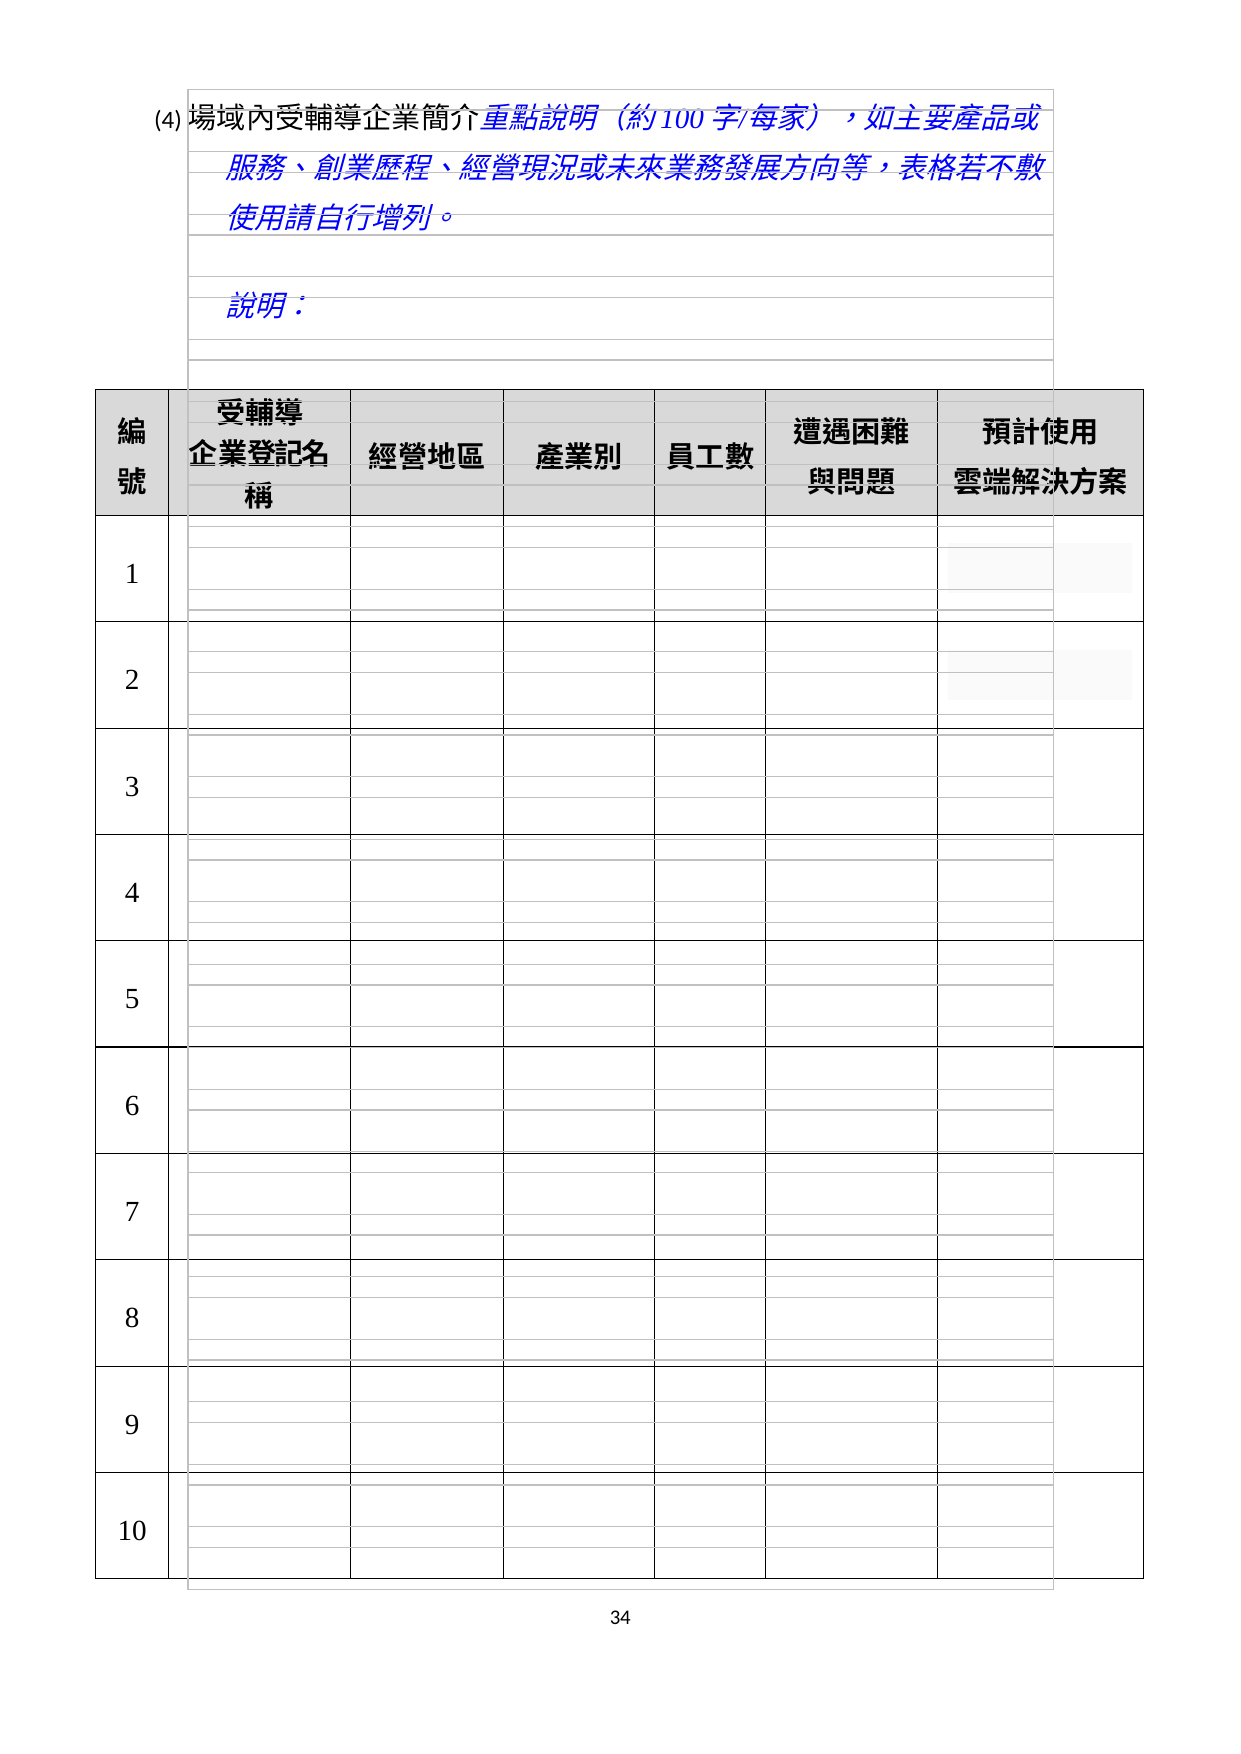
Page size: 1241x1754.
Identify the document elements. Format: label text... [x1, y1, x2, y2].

table_cell [189, 1361, 350, 1366]
table_cell [766, 1423, 937, 1464]
list 場域內受輔導企業簡介重點說明（約100字/每家），如主要產品或服務、創業歷程、經營現況或未來業務發展方向等，表格若不敷使用請自行增列。 [189, 111, 1053, 151]
table_cell [504, 941, 654, 964]
table_cell [938, 1111, 1053, 1151]
table_cell [504, 1527, 654, 1547]
table_cell [655, 516, 765, 526]
table_cell [504, 590, 654, 609]
table_cell [169, 729, 187, 834]
table_cell [655, 1548, 765, 1578]
table_cell [655, 1423, 765, 1464]
table_cell [169, 941, 187, 1046]
table_cell [351, 1048, 503, 1089]
table_cell [189, 902, 350, 922]
table_cell [351, 1423, 503, 1464]
table_cell [189, 923, 350, 940]
table_cell [504, 1367, 654, 1401]
table_cell [655, 652, 765, 672]
table_cell [938, 527, 1053, 547]
table_cell [938, 861, 1053, 901]
table_cell [351, 902, 503, 922]
table_header 經營地區 [351, 423, 503, 464]
table_header 遭遇困難 與問題 [766, 390, 937, 401]
table_cell [655, 1298, 765, 1339]
table_header 經營地區 [443, 452, 452, 464]
table_cell [351, 548, 503, 589]
table_cell [766, 527, 937, 547]
table_cell [504, 736, 654, 776]
table_cell [938, 965, 1053, 984]
table_cell [938, 1215, 1053, 1234]
table_cell [655, 729, 765, 734]
table_cell [504, 1423, 654, 1464]
table_cell [169, 1367, 187, 1472]
table_cell [189, 1486, 350, 1526]
table_cell [351, 941, 503, 964]
table_cell [766, 1260, 937, 1276]
table_cell [938, 1548, 1053, 1578]
table_cell [766, 923, 937, 940]
table_cell [189, 611, 350, 621]
table_cell [189, 1111, 350, 1151]
table_cell [189, 777, 350, 797]
table_cell [938, 611, 1053, 621]
table_cell [938, 1473, 1053, 1484]
table_cell [1054, 1154, 1143, 1259]
table_cell [766, 1367, 937, 1401]
table_cell [1054, 835, 1143, 940]
table_cell [351, 1173, 503, 1214]
table_cell [766, 1402, 937, 1422]
table_cell [938, 1090, 1053, 1109]
table_cell [938, 715, 1053, 727]
table_cell [189, 1277, 350, 1297]
table_cell [351, 1298, 503, 1339]
table_cell [766, 1277, 937, 1297]
table_cell [189, 622, 350, 651]
table_cell 6 [96, 1048, 168, 1153]
table_header 受輔導 企業登記名稱 [189, 390, 350, 401]
table_cell [189, 861, 350, 901]
table_cell 2 [96, 622, 168, 727]
table_cell [351, 1090, 503, 1109]
table_cell [189, 1340, 350, 1359]
table_cell [504, 798, 654, 834]
table_cell [938, 1236, 1053, 1259]
table_cell [351, 1527, 503, 1547]
table_cell [766, 548, 937, 589]
table_header 受輔導 企業登記名稱 [189, 465, 350, 484]
table_cell [938, 1527, 1053, 1547]
table_cell [938, 941, 1053, 964]
table_cell [189, 1527, 350, 1547]
table_cell [1054, 516, 1143, 621]
table_cell [655, 1027, 765, 1046]
table_cell [351, 923, 503, 940]
table_cell [1054, 1260, 1143, 1366]
table_cell [189, 1260, 350, 1276]
table_cell [189, 840, 350, 859]
table_cell [766, 835, 937, 839]
table_cell [938, 622, 1053, 651]
table_cell [938, 516, 1053, 526]
table_cell [351, 736, 503, 776]
table_cell [938, 1361, 1053, 1366]
table_cell [766, 1361, 937, 1366]
table_cell [504, 1298, 654, 1339]
table_cell [938, 1048, 1053, 1089]
table_cell [766, 1215, 937, 1234]
table_cell [938, 1486, 1053, 1526]
table_header 預計使用 雲端解決方案 [938, 423, 1053, 464]
table_cell [504, 1260, 654, 1276]
table_header 員工數 [655, 423, 765, 464]
table_cell [169, 622, 187, 727]
table_cell 1 [96, 516, 168, 621]
table_cell [766, 1298, 937, 1339]
table_cell [655, 548, 765, 589]
table_cell [351, 1402, 503, 1422]
table_cell [351, 1367, 503, 1401]
table_header 經營地區 [351, 486, 503, 515]
table_cell [189, 1173, 350, 1214]
table_cell [766, 1154, 937, 1172]
table_cell [504, 1111, 654, 1151]
table_cell [504, 1215, 654, 1234]
list 場域內受輔導企業簡介重點說明（約100字/每家），如主要產品或服務、創業歷程、經營現況或未來業務發展方向等，表格若不敷使用請自行增列。 [189, 215, 1053, 234]
table_cell [351, 1027, 503, 1046]
table_cell [766, 736, 937, 776]
table_cell [504, 1361, 654, 1366]
table_cell [351, 622, 503, 651]
table_cell 3 [96, 729, 168, 834]
text [1054, 276, 1132, 326]
table_cell [189, 965, 350, 984]
table_cell [351, 673, 503, 714]
table_cell [351, 965, 503, 984]
table_cell [655, 1277, 765, 1297]
table_cell [504, 1465, 654, 1472]
table_cell [504, 777, 654, 797]
table_cell [766, 986, 937, 1026]
table_cell [351, 777, 503, 797]
table_cell [766, 1027, 937, 1046]
table_cell [189, 1548, 350, 1578]
table_header 受輔導 企業登記名稱 [189, 486, 350, 515]
table_cell [504, 923, 654, 940]
table_cell 9 [96, 1367, 168, 1472]
table_cell [351, 527, 503, 547]
table_header 員工數 [655, 402, 765, 422]
table_cell [938, 798, 1053, 834]
table_cell [766, 1173, 937, 1214]
table_cell [504, 516, 654, 526]
table_cell [655, 1340, 765, 1359]
table_cell [189, 1154, 350, 1172]
table_cell [169, 516, 187, 621]
list 場域內受輔導企業簡介重點說明（約100字/每家），如主要產品或服務、創業歷程、經營現況或未來業務發展方向等，表格若不敷使用請自行增列。 [189, 90, 1053, 109]
table_cell [189, 1048, 350, 1089]
table_cell [504, 715, 654, 727]
table_cell [766, 798, 937, 834]
table_header 產業別 [504, 465, 654, 484]
table_cell [189, 1465, 350, 1472]
table_cell [938, 729, 1053, 734]
table_cell [655, 777, 765, 797]
table_cell [351, 1111, 503, 1151]
table_cell [351, 652, 503, 672]
table_cell [655, 1154, 765, 1172]
table_cell [189, 1423, 350, 1464]
table_cell [766, 941, 937, 964]
table_cell [938, 1277, 1053, 1297]
table_cell [504, 840, 654, 859]
table_header 產業別 [504, 390, 654, 401]
table_cell [766, 715, 937, 727]
table_cell [189, 673, 350, 714]
table_cell [189, 986, 350, 1026]
table_cell [938, 1402, 1053, 1422]
table_cell [189, 516, 350, 526]
table_cell [938, 1423, 1053, 1464]
table_cell [189, 715, 350, 727]
table_cell [766, 622, 937, 651]
table_cell [504, 986, 654, 1026]
table_header 員工數 [655, 390, 765, 401]
table_cell [504, 527, 654, 547]
list 場域內受輔導企業簡介重點說明（約100字/每家），如主要產品或服務、創業歷程、經營現況或未來業務發展方向等，表格若不敷使用請自行增列。 [154, 89, 187, 239]
table_cell [938, 1367, 1053, 1401]
table_cell [766, 516, 937, 526]
table_cell [655, 941, 765, 964]
table_header 經營地區 [351, 465, 503, 484]
table_cell [655, 1260, 765, 1276]
table_cell [655, 673, 765, 714]
table_cell [504, 1090, 654, 1109]
table_cell [766, 1473, 937, 1484]
table_cell [169, 1154, 187, 1259]
table_header 產業別 [504, 423, 654, 464]
table_cell 4 [96, 835, 168, 940]
table_header 遭遇困難 與問題 [766, 402, 937, 422]
table_cell [655, 1236, 765, 1259]
table_cell [766, 777, 937, 797]
table_cell [351, 1236, 503, 1259]
table_cell [1054, 941, 1143, 1046]
table_cell [938, 1298, 1053, 1339]
table_cell [655, 527, 765, 547]
table_cell [766, 840, 937, 859]
table_cell [655, 861, 765, 901]
table_cell [169, 1473, 187, 1578]
table_cell [189, 1027, 350, 1046]
table_cell [938, 1340, 1053, 1359]
table_header 預計使用 雲端解決方案 [938, 390, 1053, 401]
table_cell [655, 622, 765, 651]
text 說明： [225, 298, 1053, 326]
table_cell 10 [96, 1473, 168, 1578]
table_cell [351, 1473, 503, 1484]
table_cell [504, 1236, 654, 1259]
table_cell [655, 1367, 765, 1401]
table_cell [655, 902, 765, 922]
table_cell [504, 1402, 654, 1422]
table_cell [189, 835, 350, 839]
table_cell [655, 1473, 765, 1484]
table_cell [766, 861, 937, 901]
table_header 遭遇困難 與問題 [766, 465, 937, 484]
table_cell [655, 590, 765, 609]
table_cell [938, 1027, 1053, 1046]
table_cell [766, 1486, 937, 1526]
table_cell 8 [96, 1260, 168, 1366]
table_header 遭遇困難 與問題 [766, 486, 937, 515]
table_cell [351, 1361, 503, 1366]
table_cell [938, 777, 1053, 797]
table_cell [938, 1173, 1053, 1214]
table_cell [1054, 1367, 1143, 1472]
table_cell [504, 1048, 654, 1089]
table_cell [504, 673, 654, 714]
table_cell [504, 622, 654, 651]
table_cell [351, 590, 503, 609]
table_cell [655, 840, 765, 859]
table_cell [351, 715, 503, 727]
table_cell [351, 840, 503, 859]
table_cell [351, 1154, 503, 1172]
table_cell [938, 652, 948, 672]
table_cell [766, 652, 937, 672]
table_cell [169, 1260, 187, 1366]
table_cell [169, 1048, 187, 1153]
table_cell [189, 729, 350, 734]
table_cell [938, 736, 1053, 776]
table_cell [504, 729, 654, 734]
table_cell [189, 527, 350, 547]
table_cell [938, 986, 1053, 1026]
table_cell [351, 1340, 503, 1359]
table_cell [189, 1367, 350, 1401]
table_cell [351, 729, 503, 734]
table_header 產業別 [504, 402, 654, 422]
table_cell [655, 736, 765, 776]
table_cell [351, 1277, 503, 1297]
table_cell [189, 1236, 350, 1259]
table_cell 7 [96, 1154, 168, 1259]
table_cell [504, 652, 654, 672]
table_cell [189, 798, 350, 834]
table_cell [655, 1527, 765, 1547]
table_cell [938, 590, 1053, 609]
table_cell [766, 1111, 937, 1151]
table_cell [766, 1465, 937, 1472]
table_cell [504, 1486, 654, 1526]
table_header 遭遇困難 與問題 [766, 423, 937, 464]
table_cell [655, 1173, 765, 1214]
table_header 經營地區 [351, 390, 503, 401]
table_header 受輔導 企業登記名稱 [169, 390, 187, 515]
table_cell [1054, 1048, 1143, 1153]
table_cell [189, 1090, 350, 1109]
table_cell [938, 923, 1053, 940]
table_header 員工數 [655, 465, 765, 484]
table_cell [504, 1548, 654, 1578]
table_cell [189, 652, 350, 672]
table_cell [655, 1215, 765, 1234]
table_cell [655, 715, 765, 727]
text [225, 277, 1053, 297]
table_cell [351, 1465, 503, 1472]
table_cell [504, 611, 654, 621]
table_cell [504, 1340, 654, 1359]
table_cell [351, 1260, 503, 1276]
table_cell [766, 1236, 937, 1259]
table_cell [938, 1154, 1053, 1172]
table_cell [351, 611, 503, 621]
table_cell [1054, 729, 1143, 834]
table_header 員工數 [655, 486, 765, 515]
table_header 受輔導 企業登記名稱 [293, 402, 350, 422]
table_cell [655, 965, 765, 984]
table_cell [351, 1548, 503, 1578]
table_cell [938, 548, 948, 589]
table_cell [938, 1465, 1053, 1472]
table_cell [351, 835, 503, 839]
table_cell [504, 861, 654, 901]
table_header 預計使用 雲端解決方案 [1054, 390, 1143, 515]
table_cell [655, 923, 765, 940]
table_cell [766, 673, 937, 714]
table_cell [351, 1215, 503, 1234]
table_header 受輔導 企業登記名稱 [267, 402, 281, 422]
table_cell [351, 861, 503, 901]
table_cell [766, 1090, 937, 1109]
table_cell [504, 902, 654, 922]
table_header 產業別 [504, 486, 654, 515]
table_cell [504, 1173, 654, 1214]
table_cell [189, 590, 350, 609]
table_cell [351, 798, 503, 834]
table_cell [189, 941, 350, 964]
table_cell [766, 1048, 937, 1089]
table_header 受輔導 企業登記名稱 [189, 423, 350, 464]
table_cell [655, 1465, 765, 1472]
table_header 受輔導 企業登記名稱 [189, 402, 251, 422]
table_header 預計使用 雲端解決方案 [938, 402, 1053, 422]
table_cell [655, 835, 765, 839]
table_cell [504, 1027, 654, 1046]
table_cell [766, 1340, 937, 1359]
table_cell [504, 548, 654, 589]
table_cell [655, 611, 765, 621]
table_cell [351, 516, 503, 526]
table_cell [655, 1048, 765, 1089]
table_cell [938, 902, 1053, 922]
table_cell [169, 835, 187, 940]
table_cell [766, 1527, 937, 1547]
table_cell [766, 590, 937, 609]
table_cell [351, 986, 503, 1026]
table_header 預計使用 雲端解決方案 [938, 465, 1053, 484]
table_cell [504, 965, 654, 984]
table_cell [189, 1473, 350, 1484]
table_cell [1054, 1473, 1143, 1578]
table_cell [938, 835, 1053, 839]
table_cell [1054, 622, 1143, 727]
table_cell [655, 986, 765, 1026]
table_cell [938, 840, 1053, 859]
table_cell [189, 736, 350, 776]
table_cell [766, 902, 937, 922]
table_cell [189, 1402, 350, 1422]
table_header 預計使用 雲端解決方案 [938, 486, 1053, 515]
table_cell [766, 729, 937, 734]
table_cell [504, 1473, 654, 1484]
table_cell 5 [96, 941, 168, 1046]
table_cell [766, 1548, 937, 1578]
table_cell [655, 1361, 765, 1366]
table_cell [351, 1486, 503, 1526]
table_header 經營地區 [351, 402, 503, 422]
table_cell [655, 1111, 765, 1151]
list 場域內受輔導企業簡介重點說明（約100字/每家），如主要產品或服務、創業歷程、經營現況或未來業務發展方向等，表格若不敷使用請自行增列。 [189, 152, 1053, 172]
table_cell [938, 673, 1053, 714]
table_cell [189, 548, 350, 589]
table_cell [655, 798, 765, 834]
table_header 編號 [96, 390, 168, 515]
table_cell [655, 1402, 765, 1422]
table_cell [504, 1154, 654, 1172]
table_cell [766, 965, 937, 984]
table_cell [938, 1260, 1053, 1276]
table_cell [504, 1277, 654, 1297]
table_cell [189, 1298, 350, 1339]
table_cell [766, 611, 937, 621]
list 場域內受輔導企業簡介重點說明（約100字/每家），如主要產品或服務、創業歷程、經營現況或未來業務發展方向等，表格若不敷使用請自行增列。 [189, 173, 1053, 214]
table_cell [189, 1215, 350, 1234]
table_cell [504, 835, 654, 839]
table_cell [655, 1090, 765, 1109]
table_cell [655, 1486, 765, 1526]
